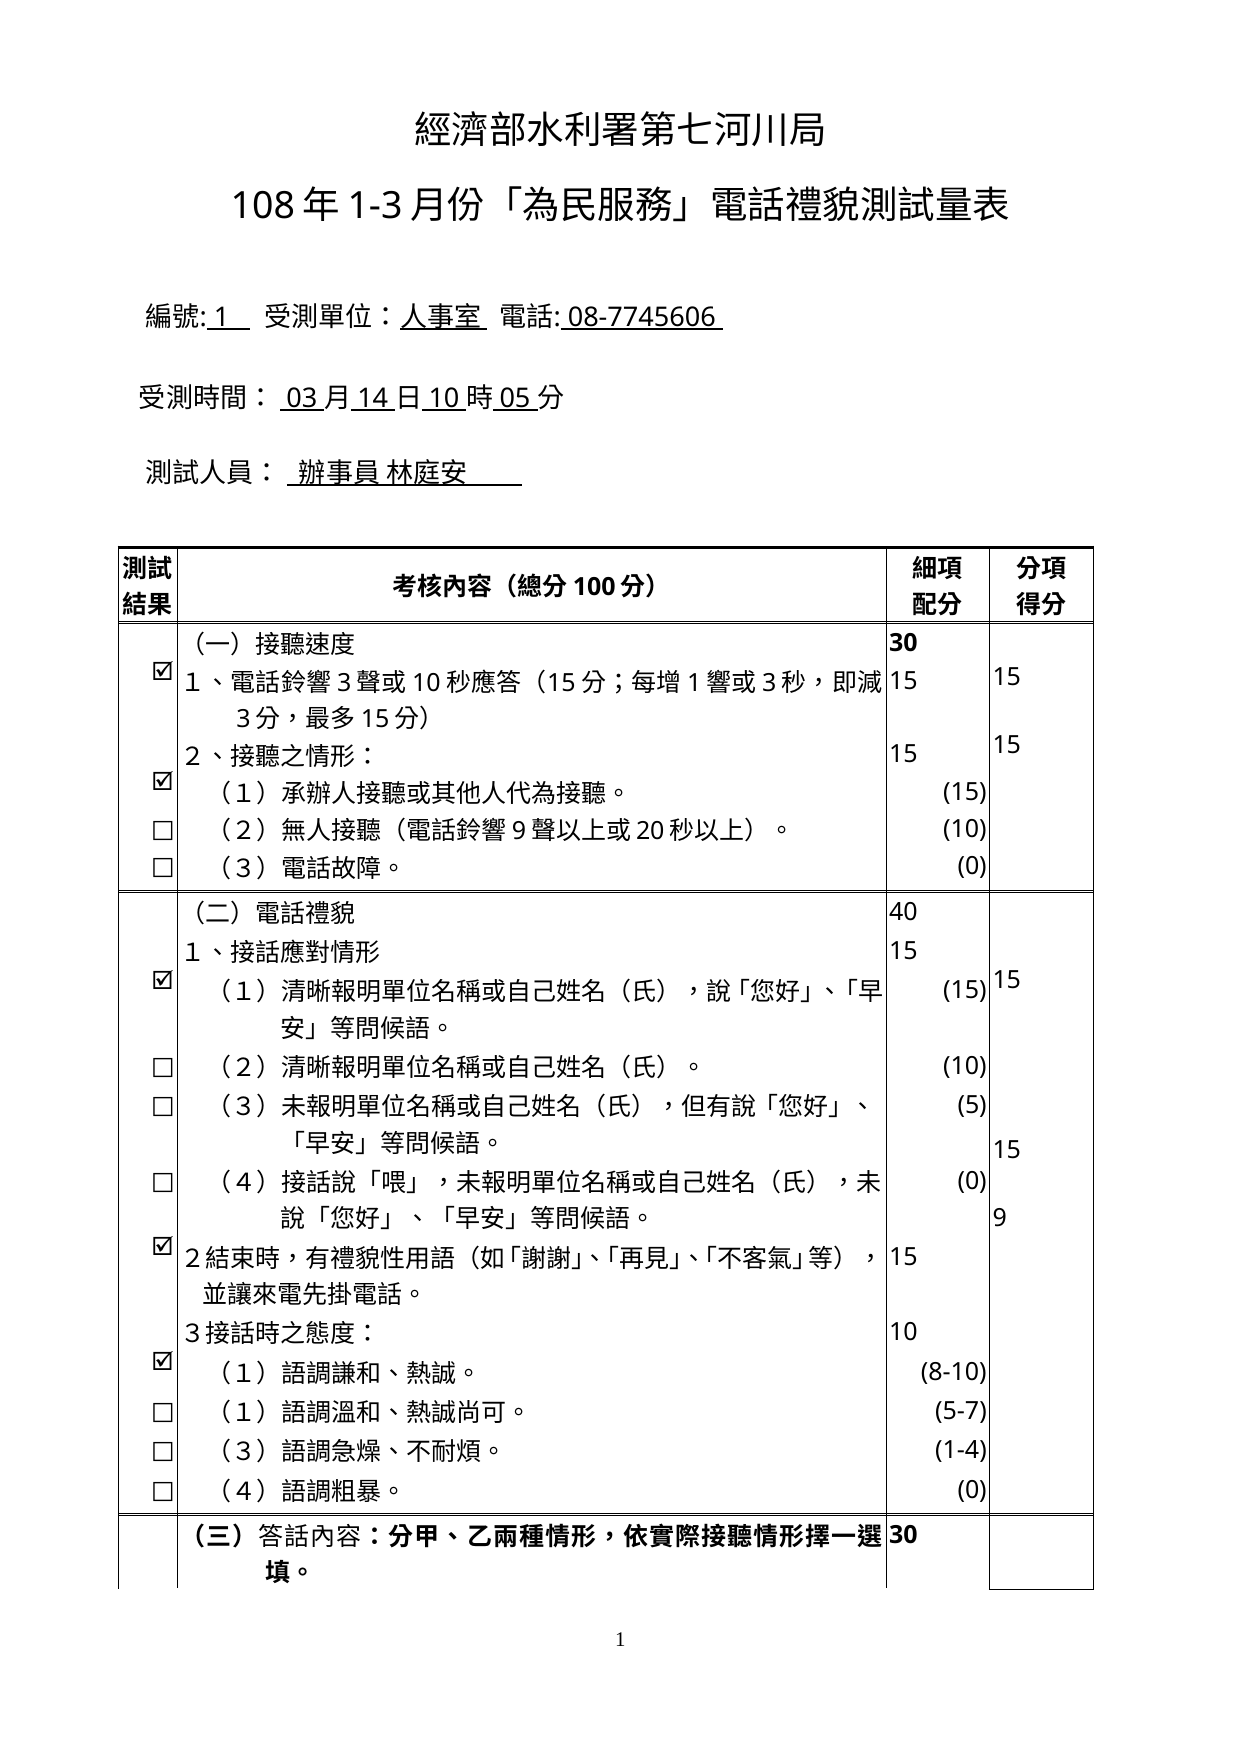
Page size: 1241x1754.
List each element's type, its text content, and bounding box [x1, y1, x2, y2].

table_cell 40 [887, 893, 989, 929]
table_cell □ [119, 810, 177, 847]
table_cell ２、接聽之情形： [178, 735, 886, 772]
table_cell ３接話時之態度： [178, 1311, 886, 1350]
table_cell □ [119, 1084, 177, 1159]
table_cell （三）答話內容：分甲、乙兩種情形，依實際接聽情形擇一選填。 [177, 1516, 886, 1589]
table_cell （２）清晰報明單位名稱或自己姓名（氏）。 [178, 1044, 886, 1084]
table_cell (10) [887, 1044, 989, 1084]
text 編號: 1 受測單位：人事室 電話: 08-7745606 [118, 277, 1122, 352]
table_cell (15) [887, 969, 989, 1044]
text 108年1-3月份「為民服務」電話禮貌測試量表 [118, 164, 1122, 239]
table_cell (10) [887, 810, 989, 847]
table_cell 15 [887, 662, 989, 735]
table_cell (0) [887, 1468, 989, 1513]
table_cell □ [119, 847, 177, 890]
table_header 考核內容（總分100分） [178, 549, 886, 621]
table_cell 15 [887, 735, 989, 772]
table_cell (0) [887, 847, 989, 890]
table_cell ２結束時，有禮貌性用語（如「謝謝」、「再見」、「不客氣」等），並讓來電先掛電話。 [178, 1235, 886, 1311]
table_cell 10 [887, 1311, 989, 1350]
table_cell 15 [887, 1235, 989, 1311]
table_cell 15 15 [990, 624, 1093, 890]
table_cell □ [119, 1159, 177, 1235]
table_cell  [119, 1235, 177, 1311]
table_cell １、接話應對情形 [178, 929, 886, 969]
table_cell （二）電話禮貌 [178, 893, 886, 929]
table_cell （１）清晰報明單位名稱或自己姓名（氏），說「您好」、「早安」等問候語。 [178, 969, 886, 1044]
table_cell 30 [887, 624, 989, 662]
table_cell 15 15 9 [990, 893, 1093, 1513]
text 經濟部水利署第七河川局 [118, 89, 1122, 164]
table_cell （３）電話故障。 [178, 847, 886, 890]
table_cell  [119, 969, 177, 1044]
table_cell (5-7) [887, 1389, 989, 1429]
table_cell (15) [887, 773, 989, 810]
table_cell １、電話鈴響3聲或10秒應答（15分；每增1響或3秒，即減3分，最多15分） [178, 662, 886, 735]
table_cell 15 [887, 929, 989, 969]
table_cell （４）接話說「喂」，未報明單位名稱或自己姓名（氏），未說「您好」、「早安」等問候語。 [178, 1159, 886, 1235]
table_cell [119, 1311, 177, 1350]
table_header 分項 得分 [990, 549, 1093, 621]
table_cell （１）承辦人接聽或其他人代為接聽。 [178, 773, 886, 810]
table_cell [119, 1516, 177, 1589]
table_cell (1-4) [887, 1429, 989, 1468]
table_cell (0) [887, 1159, 989, 1235]
table_cell [119, 893, 177, 929]
table_cell □ [119, 1044, 177, 1084]
table_cell （１）語調謙和、熱誠。 [178, 1350, 886, 1389]
table_cell □ [119, 1389, 177, 1429]
table_cell [119, 929, 177, 969]
table_cell [119, 624, 177, 662]
table_cell （１）語調溫和、熱誠尚可。 [178, 1389, 886, 1429]
table_cell （２）無人接聽（電話鈴響9聲以上或20秒以上）。 [178, 810, 886, 847]
table_cell (8-10) [887, 1350, 989, 1389]
table_cell  [119, 773, 177, 810]
table_cell  [119, 662, 177, 735]
table_header 測試 結果 [119, 549, 177, 621]
text 測試人員： 辦事員 林庭安 [118, 433, 1068, 508]
text 受測時間： 03 月 14 日 10 時 05 分 [118, 358, 1068, 433]
table_cell [990, 1516, 1093, 1589]
table_cell [119, 735, 177, 772]
table_cell  [119, 1350, 177, 1389]
table_cell （４）語調粗暴。 [178, 1468, 886, 1513]
table_cell 30 [886, 1516, 989, 1589]
table_cell □ [119, 1429, 177, 1468]
table_cell （３）未報明單位名稱或自己姓名（氏），但有說「您好」、「早安」等問候語。 [178, 1084, 886, 1159]
table_cell （３）語調急燥、不耐煩。 [178, 1429, 886, 1468]
table_header 細項 配分 [887, 549, 989, 621]
table_cell (5) [887, 1084, 989, 1159]
table_cell □ [119, 1468, 177, 1513]
table_cell （一）接聽速度 [178, 624, 886, 662]
